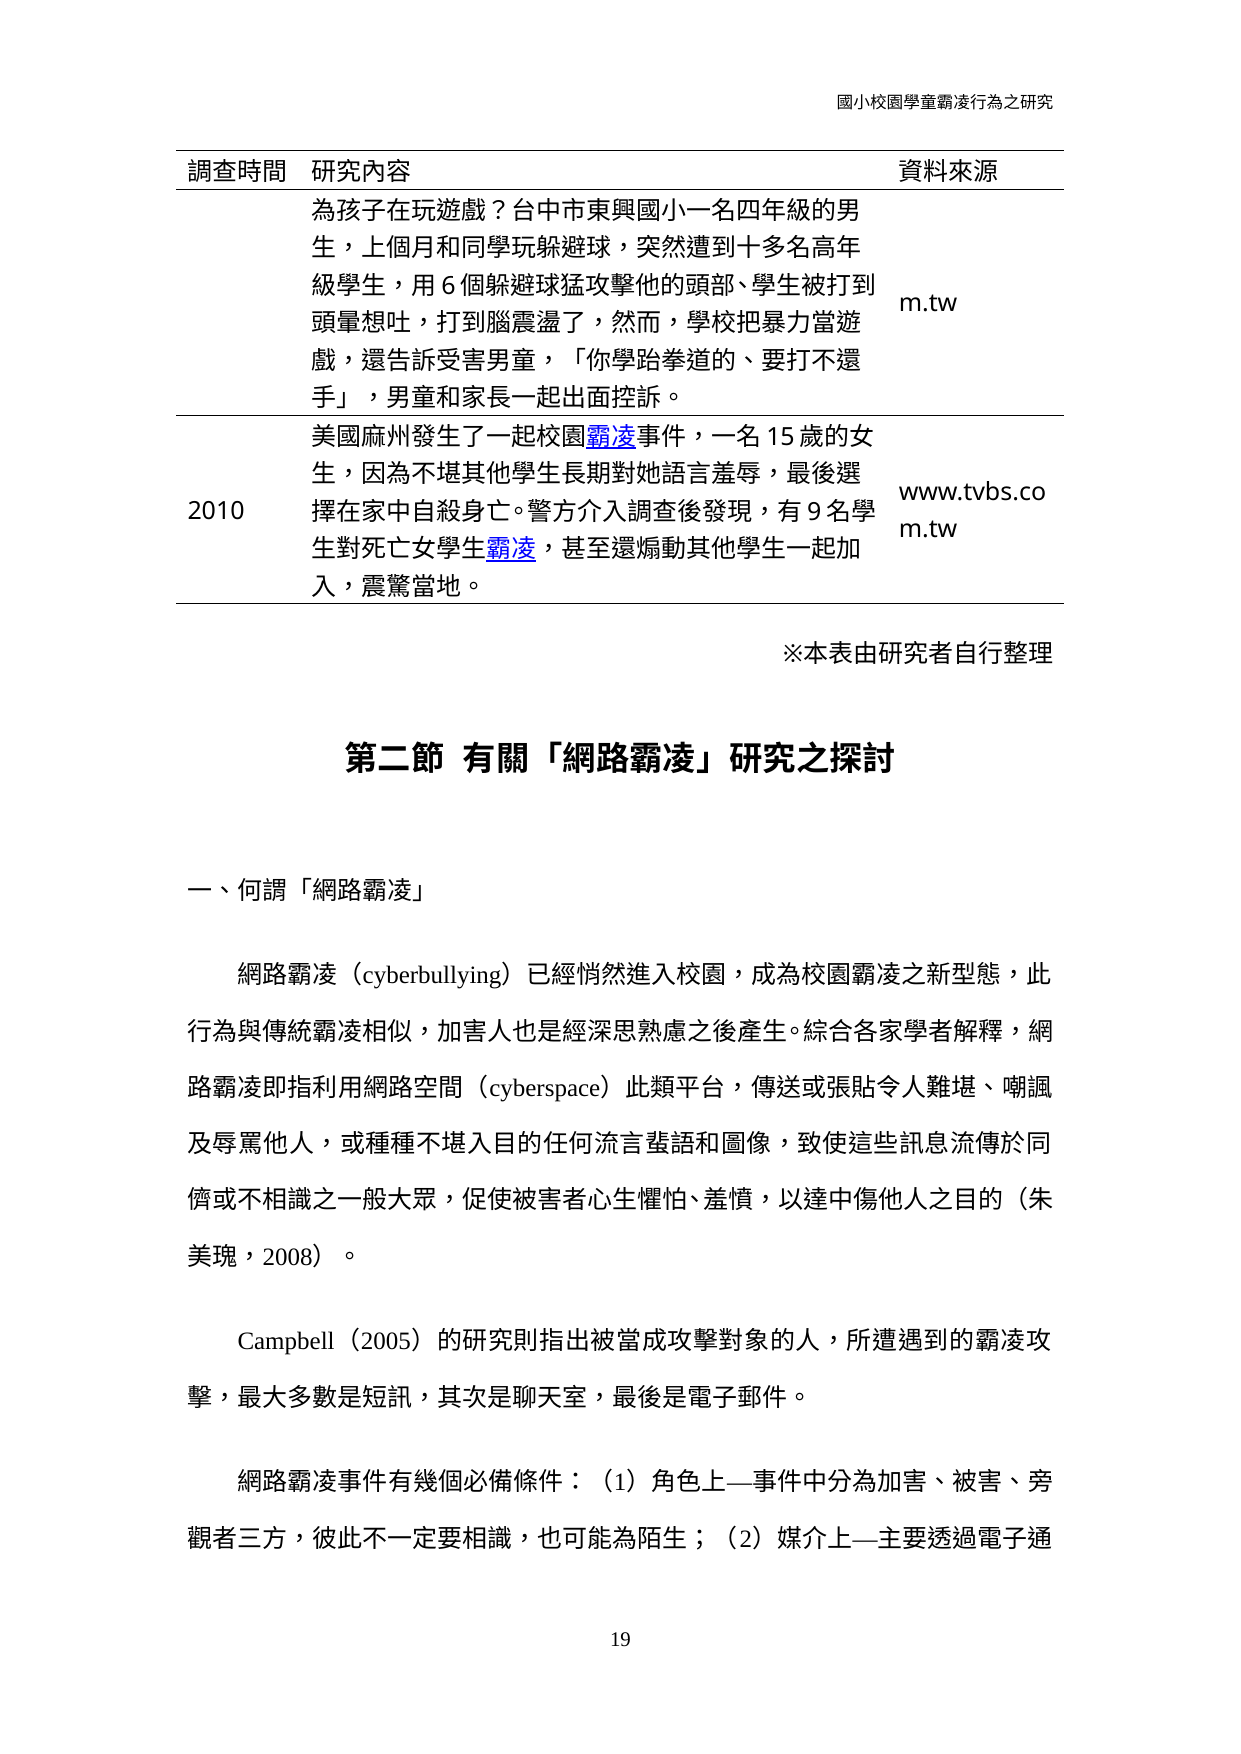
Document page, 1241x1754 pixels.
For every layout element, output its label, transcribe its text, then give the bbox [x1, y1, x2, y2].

text ※本表由研究者自行整理 [187, 633, 1053, 671]
text 一、何謂「網路霸凌」 [187, 871, 1053, 907]
table_cell www.tvbs.com.tw [887, 416, 1064, 603]
text 網路霸凌（cyberbullying）已經悄然進入校園，成為校園霸凌之新型態，此行為與傳統霸凌相似，加害人也是經深思熟慮之後產生。綜合各家學者解釋，網路霸凌即指利用網路空間（cyberspace）此類平台，傳送或張貼令人難堪、嘲諷及辱罵他人，或種種不堪入目的任何流言蜚語和圖像，致使這些訊息流傳於同儕或不相識之一般大眾，促使被害者心生懼怕、羞憤，以達中傷他人之目的（朱美瑰，2008）。 [187, 954, 1053, 1273]
table_header 資料來源 [887, 151, 1064, 188]
table_header 研究內容 [300, 151, 887, 188]
table_cell 美國麻州發生了一起校園霸凌事件，一名15歲的女生，因為不堪其他學生長期對她語言羞辱，最後選擇在家中自殺身亡。警方介入調查後發現，有9名學生對死亡女學生霸凌，甚至還煽動其他學生一起加入，震驚當地。 [300, 416, 887, 603]
table_header 調查時間 [176, 151, 300, 188]
table_cell 2010 [176, 416, 300, 603]
subtitle 第二節 有關「網路霸凌」研究之探討 [187, 718, 1053, 793]
table_cell 為孩子在玩遊戲？台中市東興國小一名四年級的男生，上個月和同學玩躲避球，突然遭到十多名高年級學生，用6個躲避球猛攻擊他的頭部、學生被打到頭暈想吐，打到腦震盪了，然而，學校把暴力當遊戲，還告訴受害男童，「你學跆拳道的、要打不還手」，男童和家長一起出面控訴。 [300, 190, 887, 414]
text Campbell（2005）的研究則指出被當成攻擊對象的人，所遭遇到的霸凌攻擊，最大多數是短訊，其次是聊天室，最後是電子郵件。 [187, 1320, 1053, 1414]
table_cell m.tw [887, 190, 1064, 414]
table_cell [176, 190, 300, 414]
text 網路霸凌事件有幾個必備條件：（1）角色上—事件中分為加害、被害、旁觀者三方，彼此不一定要相識，也可能為陌生；（2）媒介上—主要透過電子通 [187, 1461, 1053, 1555]
